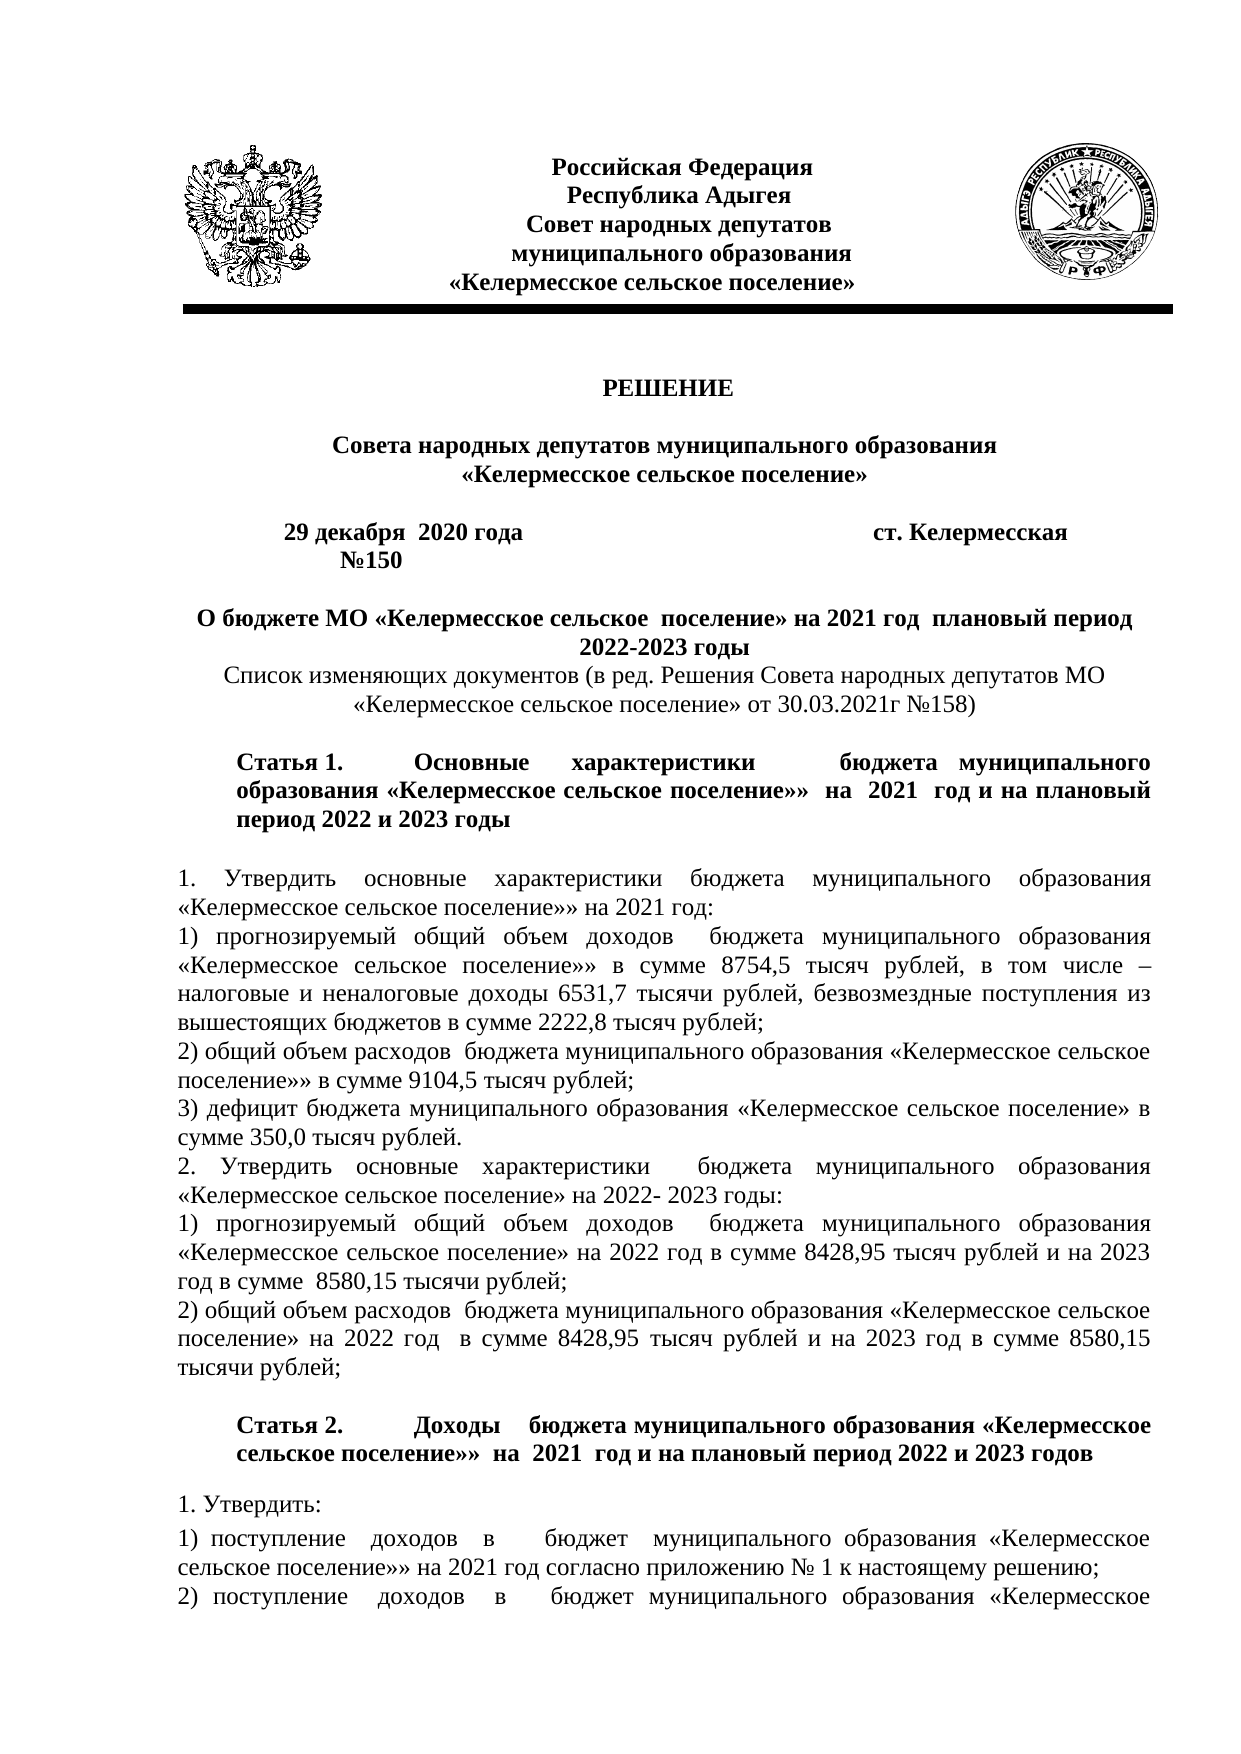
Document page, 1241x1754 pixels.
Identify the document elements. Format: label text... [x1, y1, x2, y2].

text [1125, 152, 1152, 180]
text «Келермесское сельское поселение» [177, 267, 1152, 295]
subtitle 1. Утвердить: [177, 1492, 1152, 1517]
text [177, 180, 199, 209]
text Совета народных депутатов муниципального образования [177, 430, 1152, 459]
text О бюджете МО «Келермесское сельское поселение» на 2021 год плановый период 2022-2023 годы [177, 603, 1152, 660]
text РЕШЕНИЕ [177, 373, 1152, 402]
text [1129, 241, 1152, 267]
text 1) поступление доходов в бюджет муниципального образования «Келермесское сельское поселение»» на 2021 год согласно приложению № 1 к настоящему решению; [177, 1523, 1152, 1581]
text [177, 152, 199, 180]
text 29 декабря 2020 года ст. Келермесская [177, 517, 1152, 545]
text Совет народных депутатов [326, 209, 1020, 238]
text 2) общий объем расходов бюджета муниципального образования «Келермесское сельское поселение»» в сумме 9104,5 тысяч рублей; [177, 1036, 1152, 1093]
text [177, 209, 199, 238]
text 2. Утвердить основные характеристики бюджета муниципального образования «Келермесское сельское поселение» на 2022- 2023 годы: [177, 1151, 1152, 1208]
text Республика Адыгея [326, 180, 1022, 209]
text Российская Федерация [326, 152, 1047, 180]
text 1. Утвердить основные характеристики бюджета муниципального образования «Келермесское сельское поселение»» на 2021 год: [177, 863, 1152, 921]
text 2) поступление доходов в бюджет муниципального образования «Келермесское [177, 1581, 1152, 1610]
picture [199, 138, 326, 290]
text Список изменяющих документов (в ред. Решения Совета народных депутатов МО «Келермесское сельское поселение» от 30.03.2021г №158) [177, 660, 1152, 718]
text муниципального образования [326, 238, 1043, 267]
text Статья 1. Основные характеристики бюджета муниципального образования «Келермесское сельское поселение»» на 2021 год и на плановый период 2022 и 2023 годы [236, 747, 1152, 833]
text [177, 238, 199, 267]
text №150 [177, 545, 1152, 574]
text 3) дефицит бюджета муниципального образования «Келермесское сельское поселение» в сумме 350,0 тысяч рублей. [177, 1093, 1152, 1151]
text «Келермесское сельское поселение» [177, 459, 1152, 488]
text 1) прогнозируемый общий объем доходов бюджета муниципального образования «Келермесское сельское поселение»» в сумме 8754,5 тысяч рублей, в том числе – налоговые и неналоговые доходы 6531,7 тысячи рублей, безвозмездные поступления из вышестоящих бюджетов в сумме 2222,8 тысяч рублей; [177, 921, 1152, 1036]
text Статья 2. Доходы бюджета муниципального образования «Келермесское сельское поселение»» на 2021 год и на плановый период 2022 и 2023 годов [236, 1410, 1152, 1467]
text 2) общий объем расходов бюджета муниципального образования «Келермесское сельское поселение» на 2022 год в сумме 8428,95 тысяч рублей и на 2023 год в сумме 8580,15 тысячи рублей; [177, 1295, 1152, 1381]
text 1) прогнозируемый общий объем доходов бюджета муниципального образования «Келермесское сельское поселение» на 2022 год в сумме 8428,95 тысяч рублей и на 2023 год в сумме 8580,15 тысячи рублей; [177, 1208, 1152, 1295]
